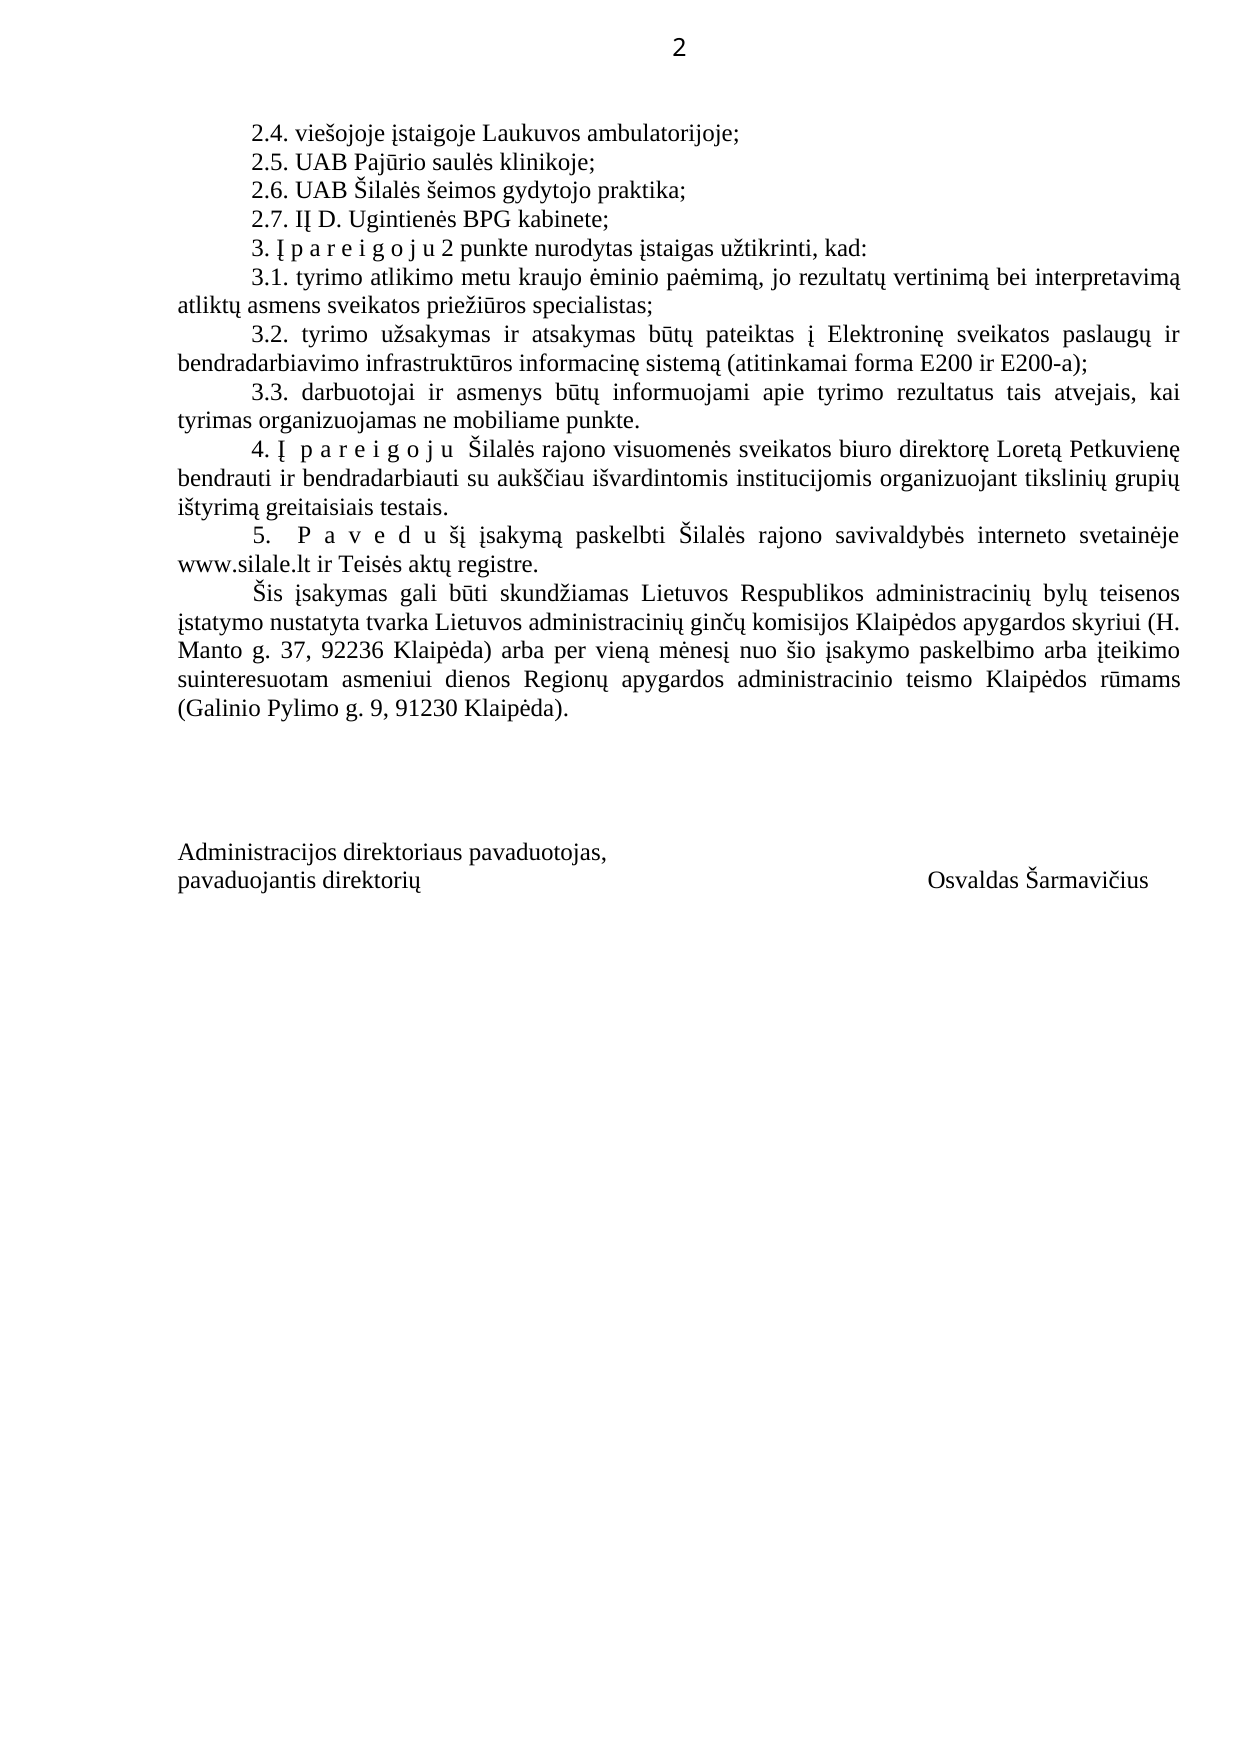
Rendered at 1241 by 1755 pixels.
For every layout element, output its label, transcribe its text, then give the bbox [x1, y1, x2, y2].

text Administracijos direktoriaus pavaduotojas, [177, 837, 1181, 866]
text 2.5. UAB Pajūrio saulės klinikoje; [177, 147, 1181, 176]
text 4. Į p a r e i g o j u Šilalės rajono visuomenės sveikatos biuro direktorę Loretą Petkuvienę bendrauti ir bendradarbiauti su aukščiau išvardintomis institucijomis organizuojant tikslinių grupių ištyrimą greitaisiais testais. [177, 434, 1181, 521]
text 3. Į p a r e i g o j u 2 punkte nurodytas įstaigas užtikrinti, kad: [177, 233, 1181, 262]
text 2.4. viešojoje įstaigoje Laukuvos ambulatorijoje; [177, 118, 1181, 147]
text 5. P a v e d u šį įsakymą paskelbti Šilalės rajono savivaldybės interneto svetainėje www.silale.lt ir Teisės aktų registre. [177, 521, 1181, 578]
text 2.7. IĮ D. Ugintienės BPG kabinete; [177, 204, 1181, 233]
text Šis įsakymas gali būti skundžiamas Lietuvos Respublikos administracinių bylų teisenos įstatymo nustatyta tvarka Lietuvos administracinių ginčų komisijos Klaipėdos apygardos skyriui (H. Manto g. 37, 92236 Klaipėda) arba per vieną mėnesį nuo šio įsakymo paskelbimo arba įteikimo suinteresuotam asmeniui dienos Regionų apygardos administracinio teismo Klaipėdos rūmams (Galinio Pylimo g. 9, 91230 Klaipėda). [177, 578, 1181, 722]
text 2.6. UAB Šilalės šeimos gydytojo praktika; [177, 176, 1181, 204]
text pavaduojantis direktorių Osvaldas Šarmavičius [177, 866, 1181, 894]
text 3.3. darbuotojai ir asmenys būtų informuojami apie tyrimo rezultatus tais atvejais, kai tyrimas organizuojamas ne mobiliame punkte. [177, 377, 1181, 434]
text 3.1. tyrimo atlikimo metu kraujo ėminio paėmimą, jo rezultatų vertinimą bei interpretavimą atliktų asmens sveikatos priežiūros specialistas; [177, 262, 1181, 319]
text 3.2. tyrimo užsakymas ir atsakymas būtų pateiktas į Elektroninę sveikatos paslaugų ir bendradarbiavimo infrastruktūros informacinę sistemą (atitinkamai forma E200 ir E200-a); [177, 319, 1181, 377]
